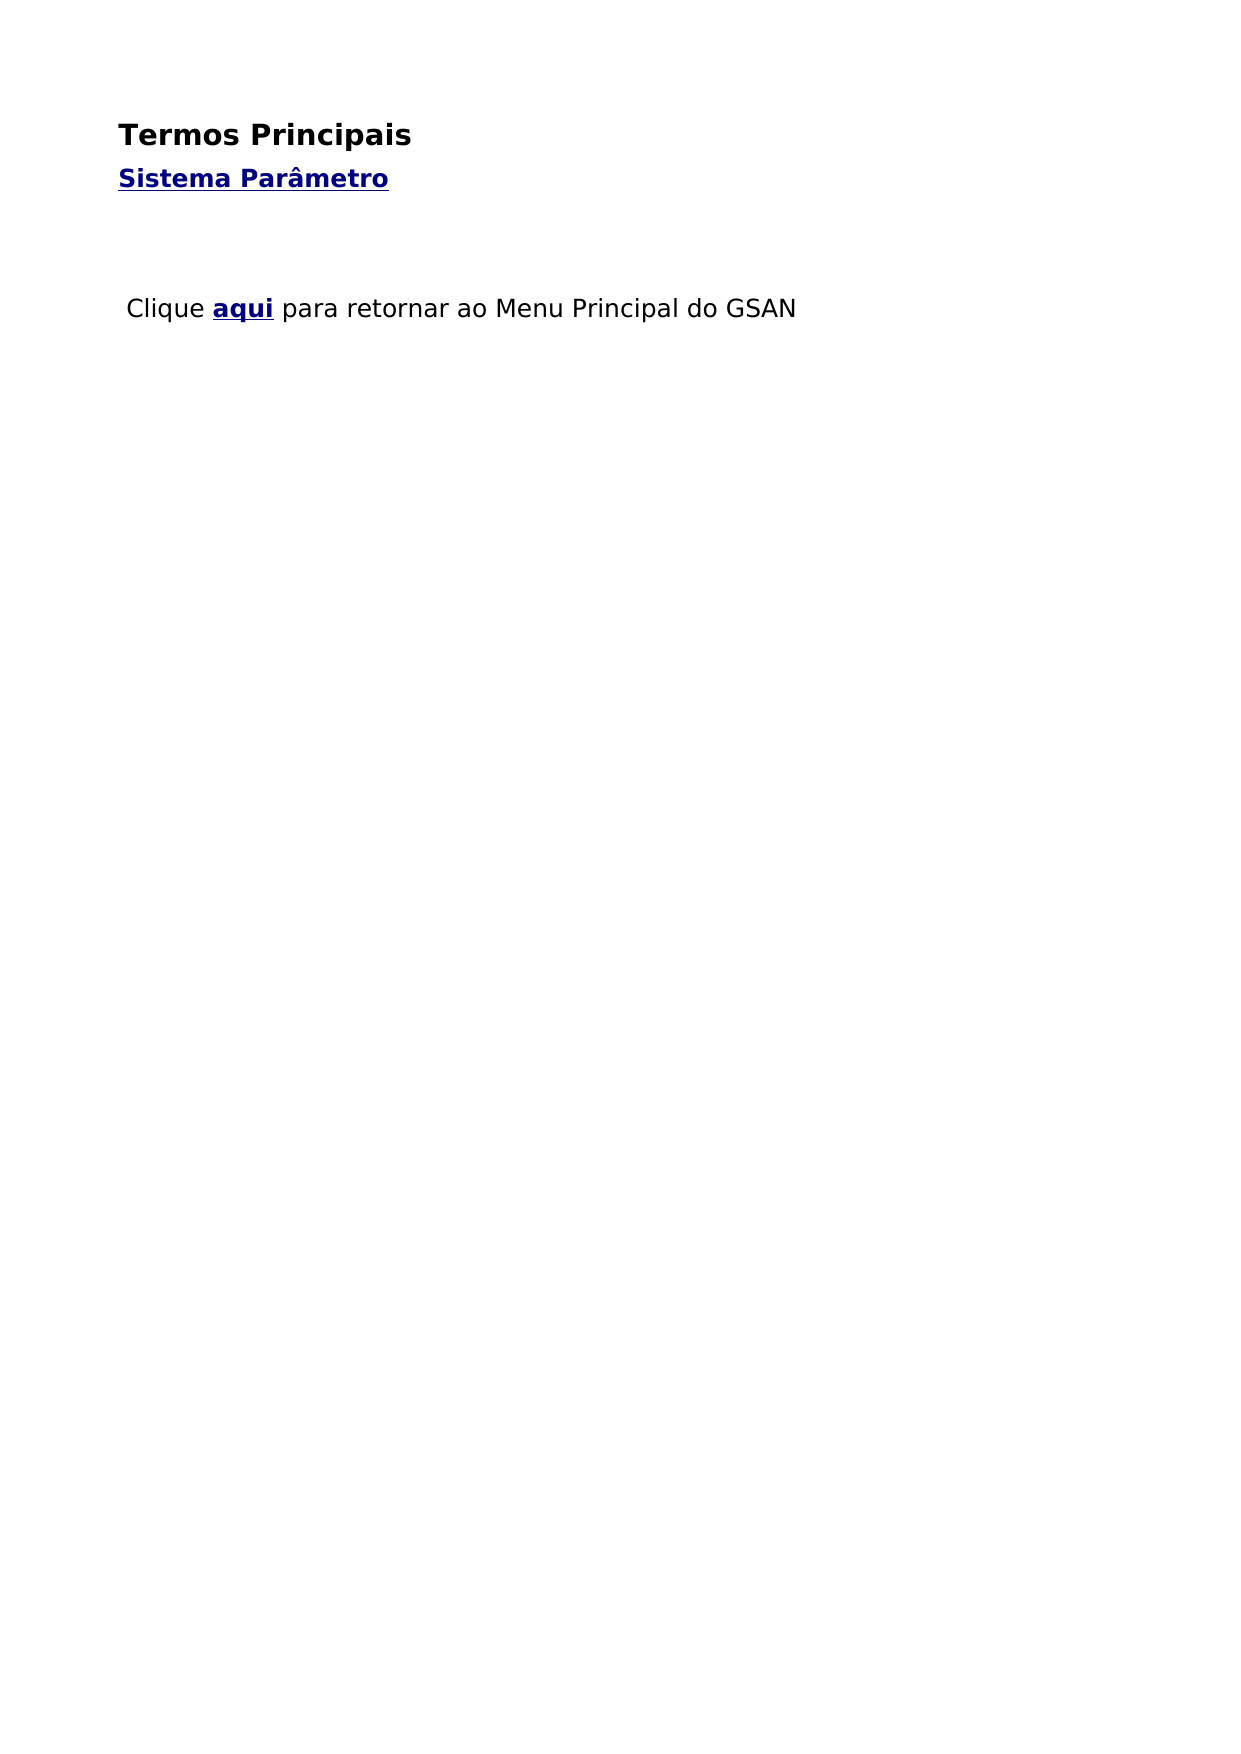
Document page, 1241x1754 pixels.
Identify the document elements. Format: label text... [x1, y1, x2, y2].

subtitle Termos Principais [118, 118, 1122, 152]
text Sistema Parâmetro [118, 164, 1122, 194]
text Clique aqui para retornar ao Menu Principal do GSAN [118, 206, 1122, 323]
